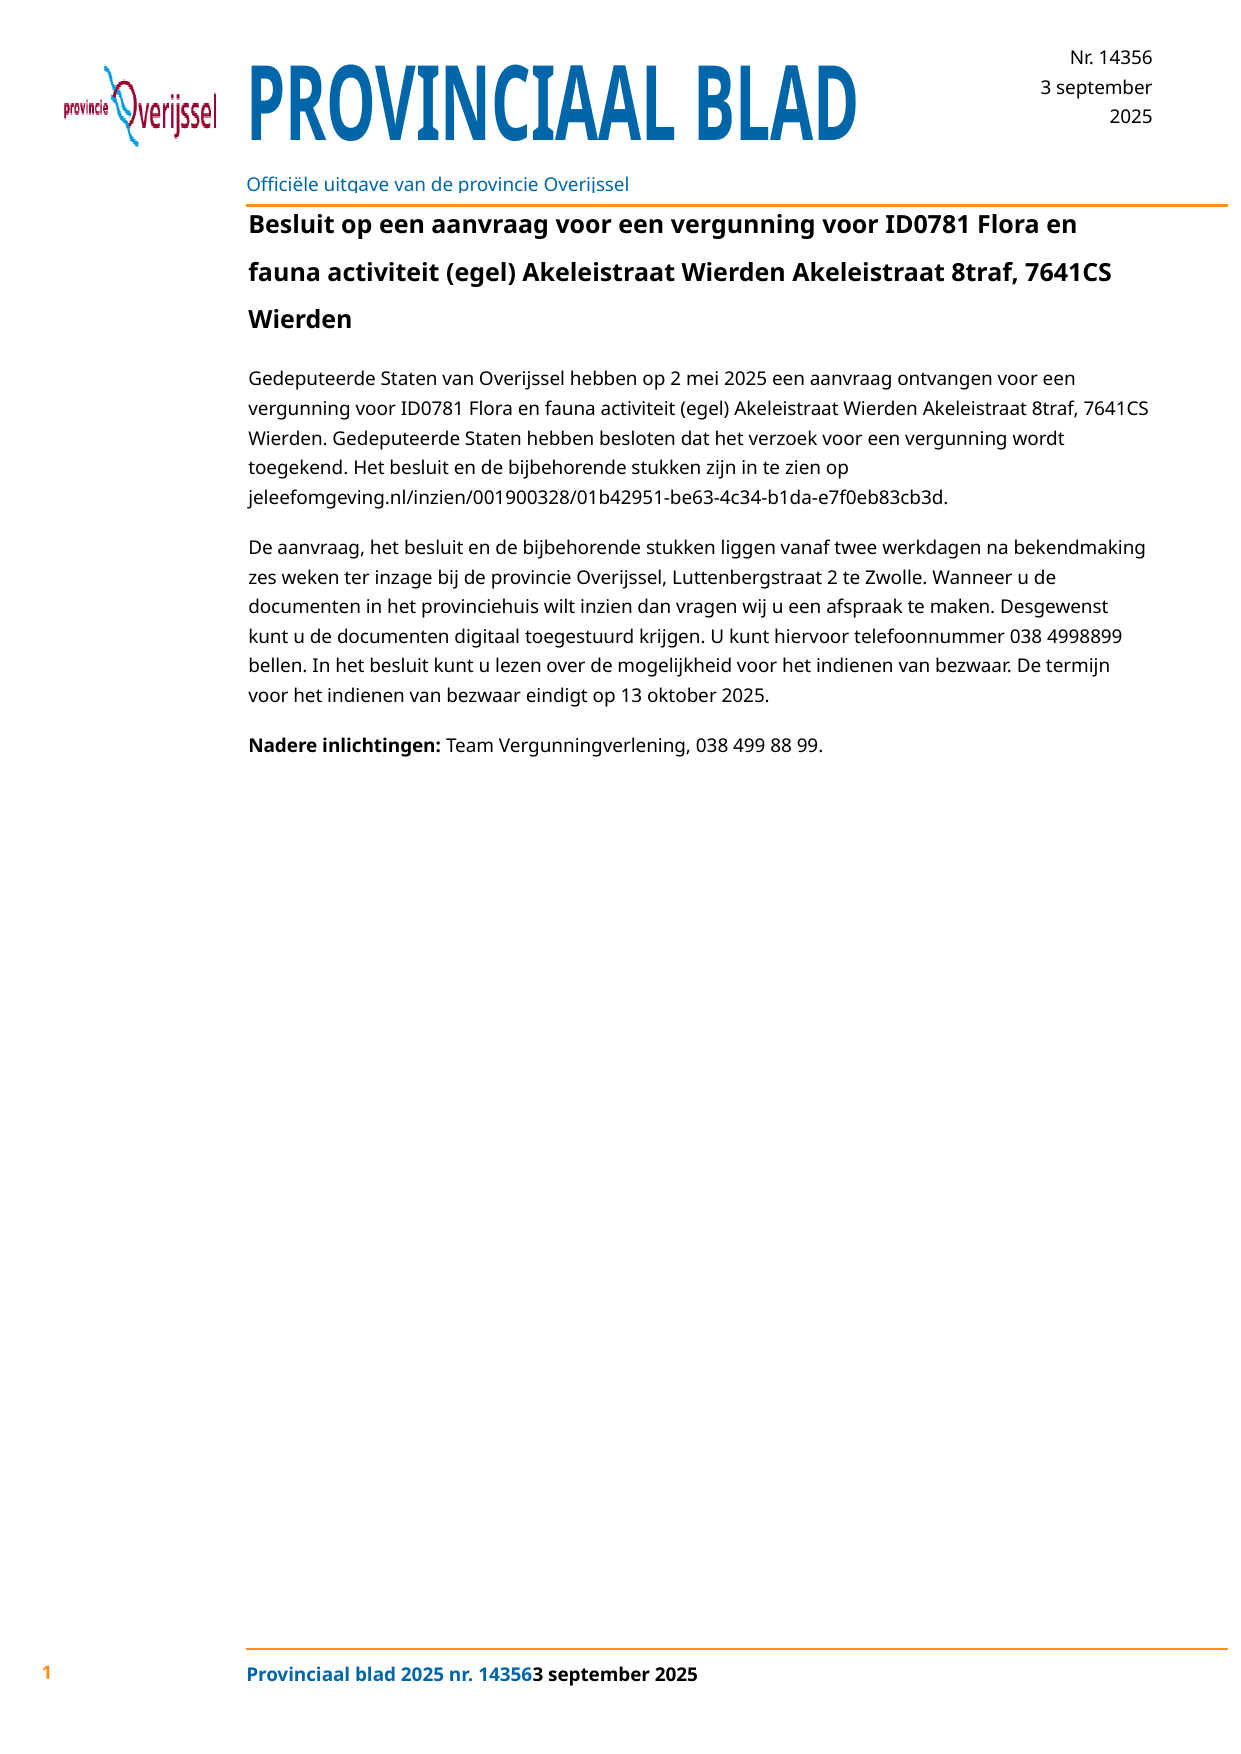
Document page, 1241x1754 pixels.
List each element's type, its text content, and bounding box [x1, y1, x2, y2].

picture [41, 47, 231, 172]
text Nadere inlichtingen: Team Vergunningverlening, 038 499 88 99. [248, 733, 1152, 758]
text Gedeputeerde Staten van Overijssel hebben op 2 mei 2025 een aanvraag ontvangen voor een vergunning voor ID0781 Flora en fauna activiteit (egel) Akeleistraat Wierden Akeleistraat 8traf, 7641CS Wierden. Gedeputeerde Staten hebben besloten dat het verzoek voor een vergunning wordt toegekend. Het besluit en de bijbehorende stukken zijn in te zien op jeleefomgeving.nl/inzien/001900328/01b42951-be63-4c34-b1da-e7f0eb83cb3d. [248, 366, 1152, 509]
text De aanvraag, het besluit en de bijbehorende stukken liggen vanaf twee werkdagen na bekendmaking zes weken ter inzage bij de provincie Overijssel, Luttenbergstraat 2 te Zwolle. Wanneer u de documenten in het provinciehuis wilt inzien dan vragen wij u een afspraak te maken. Desgewenst kunt u de documenten digitaal toegestuurd krijgen. U kunt hiervoor telefoonnummer 038 4998899 bellen. In het besluit kunt u lezen over de mogelijkheid voor het indienen van bezwaar. De termijn voor het indienen van bezwaar eindigt op 13 oktober 2025. [248, 534, 1152, 708]
text Besluit op een aanvraag voor een vergunning voor ID0781 Flora en fauna activiteit (egel) Akeleistraat Wierden Akeleistraat 8traf, 7641CS Wierden [248, 207, 1152, 336]
